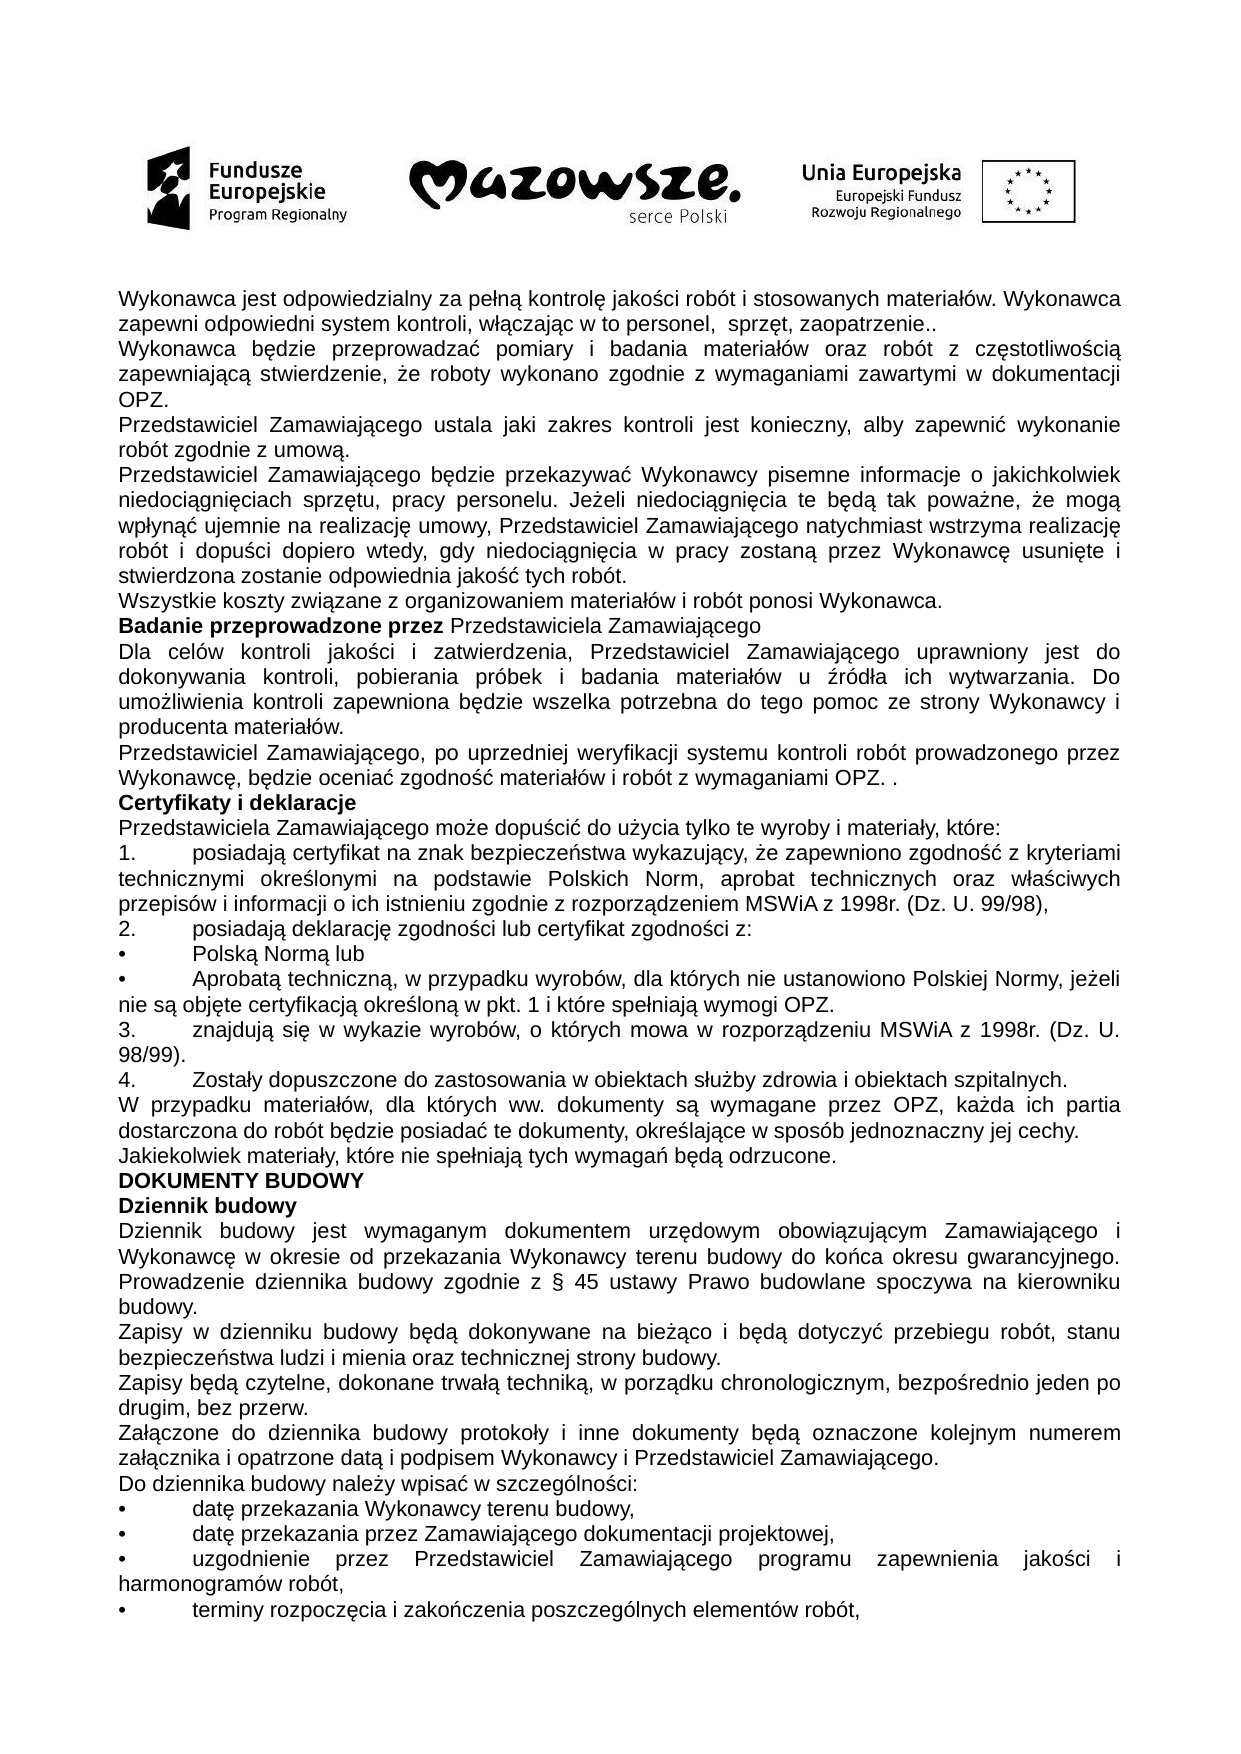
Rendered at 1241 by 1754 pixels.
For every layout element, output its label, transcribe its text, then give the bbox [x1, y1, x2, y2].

text • Aprobatą techniczną, w przypadku wyrobów, dla których nie ustanowiono Polskiej Normy, jeżeli nie są objęte certyfikacją określoną w pkt. 1 i które spełniają wymogi OPZ. [118, 966, 1122, 1017]
text Dla celów kontroli jakości i zatwierdzenia, Przedstawiciel Zamawiającego uprawniony jest do dokonywania kontroli, pobierania próbek i badania materiałów u źródła ich wytwarzania. Do umożliwienia kontroli zapewniona będzie wszelka potrzebna do tego pomoc ze strony Wykonawcy i producenta materiałów. [118, 639, 1122, 739]
text Wszystkie koszty związane z organizowaniem materiałów i robót ponosi Wykonawca. [118, 588, 1122, 613]
text Dziennik budowy jest wymaganym dokumentem urzędowym obowiązującym Zamawiającego i Wykonawcę w okresie od przekazania Wykonawcy terenu budowy do końca okresu gwarancyjnego. Prowadzenie dziennika budowy zgodnie z § 45 ustawy Prawo budowlane spoczywa na kierowniku budowy. [118, 1218, 1122, 1319]
text Przedstawiciel Zamawiającego ustala jaki zakres kontroli jest konieczny, alby zapewnić wykonanie robót zgodnie z umową. [118, 412, 1122, 462]
text Certyfikaty i deklaracje [118, 790, 1122, 815]
text 1. posiadają certyfikat na znak bezpieczeństwa wykazujący, że zapewniono zgodność z kryteriami technicznymi określonymi na podstawie Polskich Norm, aprobat technicznych oraz właściwych przepisów i informacji o ich istnieniu zgodnie z rozporządzeniem MSWiA z 1998r. (Dz. U. 99/98), [118, 840, 1122, 916]
text 4. Zostały dopuszczone do zastosowania w obiektach służby zdrowia i obiektach szpitalnych. [118, 1067, 1122, 1092]
text 2. posiadają deklarację zgodności lub certyfikat zgodności z: [118, 916, 1122, 941]
text Przedstawiciel Zamawiającego, po uprzedniej weryfikacji systemu kontroli robót prowadzonego przez Wykonawcę, będzie oceniać zgodność materiałów i robót z wymaganiami OPZ. . [118, 739, 1122, 790]
text W przypadku materiałów, dla których ww. dokumenty są wymagane przez OPZ, każda ich partia dostarczona do robót będzie posiadać te dokumenty, określające w sposób jednoznaczny jej cechy. [118, 1092, 1122, 1143]
text • datę przekazania przez Zamawiającego dokumentacji projektowej, [118, 1521, 1122, 1546]
text Badanie przeprowadzone przez Przedstawiciela Zamawiającego [118, 613, 1122, 639]
text Wykonawca będzie przeprowadzać pomiary i badania materiałów oraz robót z częstotliwością zapewniającą stwierdzenie, że roboty wykonano zgodnie z wymaganiami zawartymi w dokumentacji OPZ. [118, 336, 1122, 412]
text Zapisy w dzienniku budowy będą dokonywane na bieżąco i będą dotyczyć przebiegu robót, stanu bezpieczeństwa ludzi i mienia oraz technicznej strony budowy. [118, 1319, 1122, 1370]
text DOKUMENTY BUDOWY [118, 1168, 1122, 1193]
text Do dziennika budowy należy wpisać w szczególności: [118, 1471, 1122, 1496]
text 3. znajdują się w wykazie wyrobów, o których mowa w rozporządzeniu MSWiA z 1998r. (Dz. U. 98/99). [118, 1017, 1122, 1067]
text • terminy rozpoczęcia i zakończenia poszczególnych elementów robót, [118, 1597, 1122, 1622]
text Zapisy będą czytelne, dokonane trwałą techniką, w porządku chronologicznym, bezpośrednio jeden po drugim, bez przerw. [118, 1370, 1122, 1420]
text • Polską Normą lub [118, 941, 1122, 966]
picture [120, 118, 1101, 256]
text Przedstawiciela Zamawiającego może dopuścić do użycia tylko te wyroby i materiały, które: [118, 815, 1122, 840]
text • datę przekazania Wykonawcy terenu budowy, [118, 1496, 1122, 1521]
text Wykonawca jest odpowiedzialny za pełną kontrolę jakości robót i stosowanych materiałów. Wykonawca zapewni odpowiedni system kontroli, włączając w to personel, sprzęt, zaopatrzenie.. [118, 286, 1122, 336]
text Przedstawiciel Zamawiającego będzie przekazywać Wykonawcy pisemne informacje o jakichkolwiek niedociągnięciach sprzętu, pracy personelu. Jeżeli niedociągnięcia te będą tak poważne, że mogą wpłynąć ujemnie na realizację umowy, Przedstawiciel Zamawiającego natychmiast wstrzyma realizację robót i dopuści dopiero wtedy, gdy niedociągnięcia w pracy zostaną przez Wykonawcę usunięte i stwierdzona zostanie odpowiednia jakość tych robót. [118, 462, 1122, 588]
text Jakiekolwiek materiały, które nie spełniają tych wymagań będą odrzucone. [118, 1143, 1122, 1168]
text Dziennik budowy [118, 1193, 1122, 1218]
text Załączone do dziennika budowy protokoły i inne dokumenty będą oznaczone kolejnym numerem załącznika i opatrzone datą i podpisem Wykonawcy i Przedstawiciel Zamawiającego. [118, 1420, 1122, 1471]
text • uzgodnienie przez Przedstawiciel Zamawiającego programu zapewnienia jakości i harmonogramów robót, [118, 1546, 1122, 1597]
